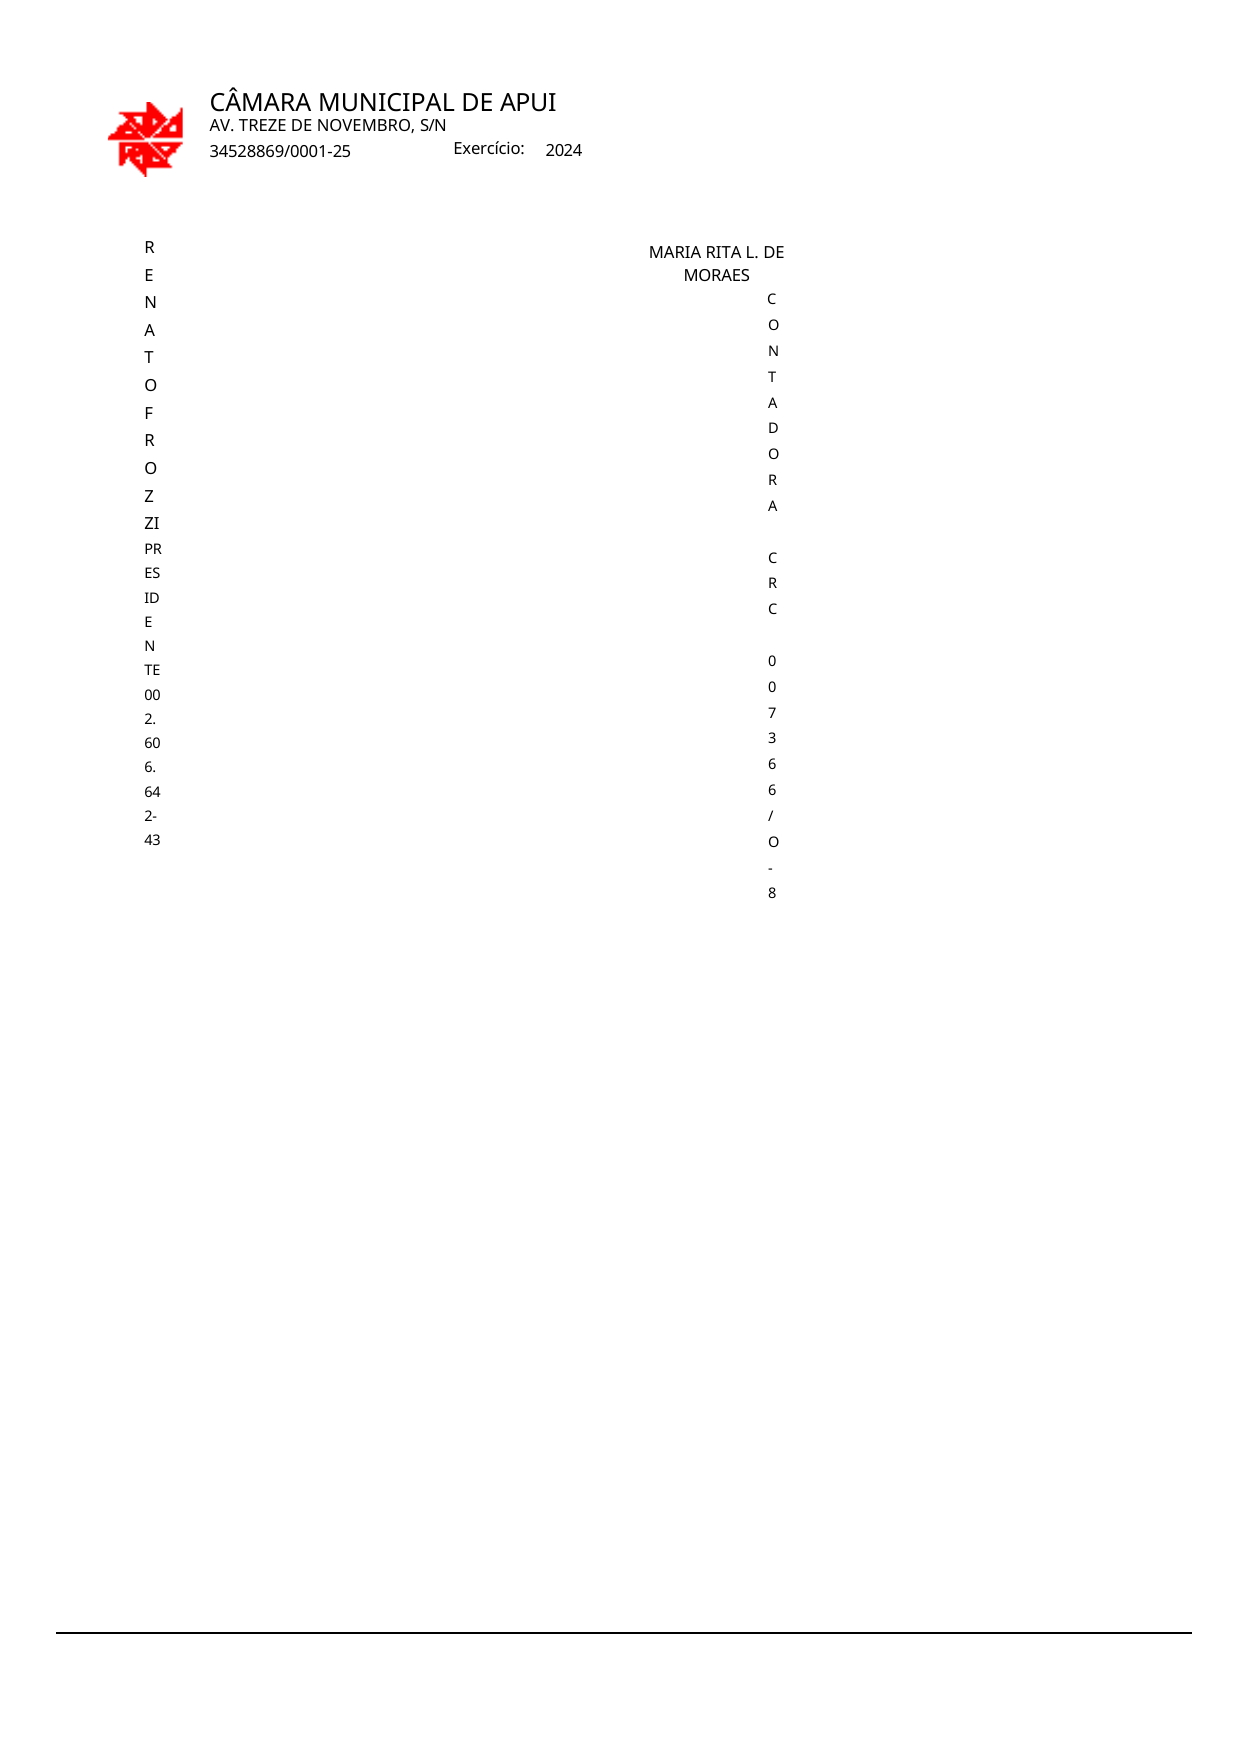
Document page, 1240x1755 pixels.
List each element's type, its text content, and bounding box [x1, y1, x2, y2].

text MARIA RITA L. DE MORAES [632, 241, 801, 286]
text PEDRO RENATO FROZZI PRESIDENTE 002.606.642-43 [144, 236, 162, 850]
